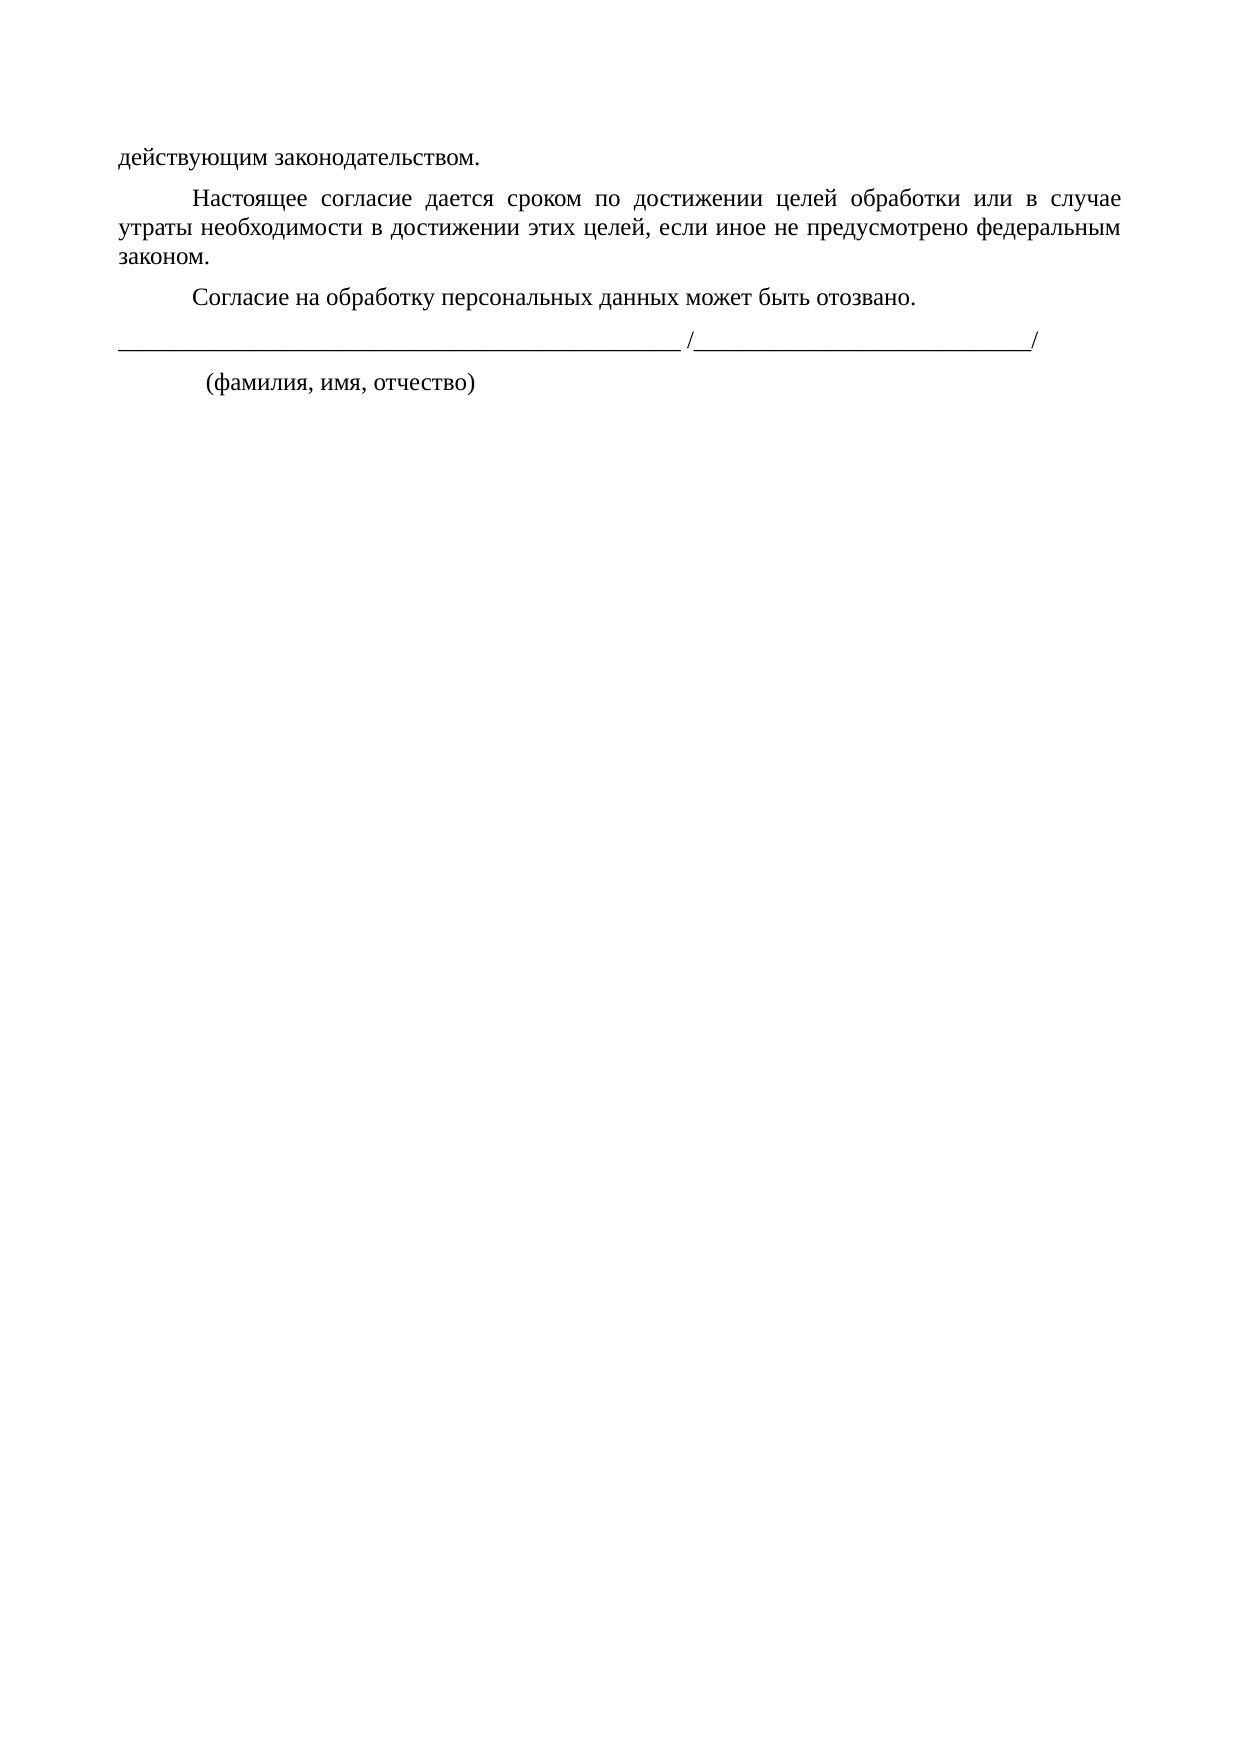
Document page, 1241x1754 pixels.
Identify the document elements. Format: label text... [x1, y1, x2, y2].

text _____________________________________________ /___________________________/ [118, 325, 1122, 353]
text действующим законодательством. [118, 142, 1122, 171]
text Согласие на обработку персональных данных может быть отозвано. [118, 282, 1122, 311]
text (фамилия, имя, отчество) [118, 367, 1122, 396]
text Настоящее согласие дается сроком по достижении целей обработки или в случае утраты необходимости в достижении этих целей, если иное не предусмотрено федеральным законом. [118, 183, 1122, 270]
